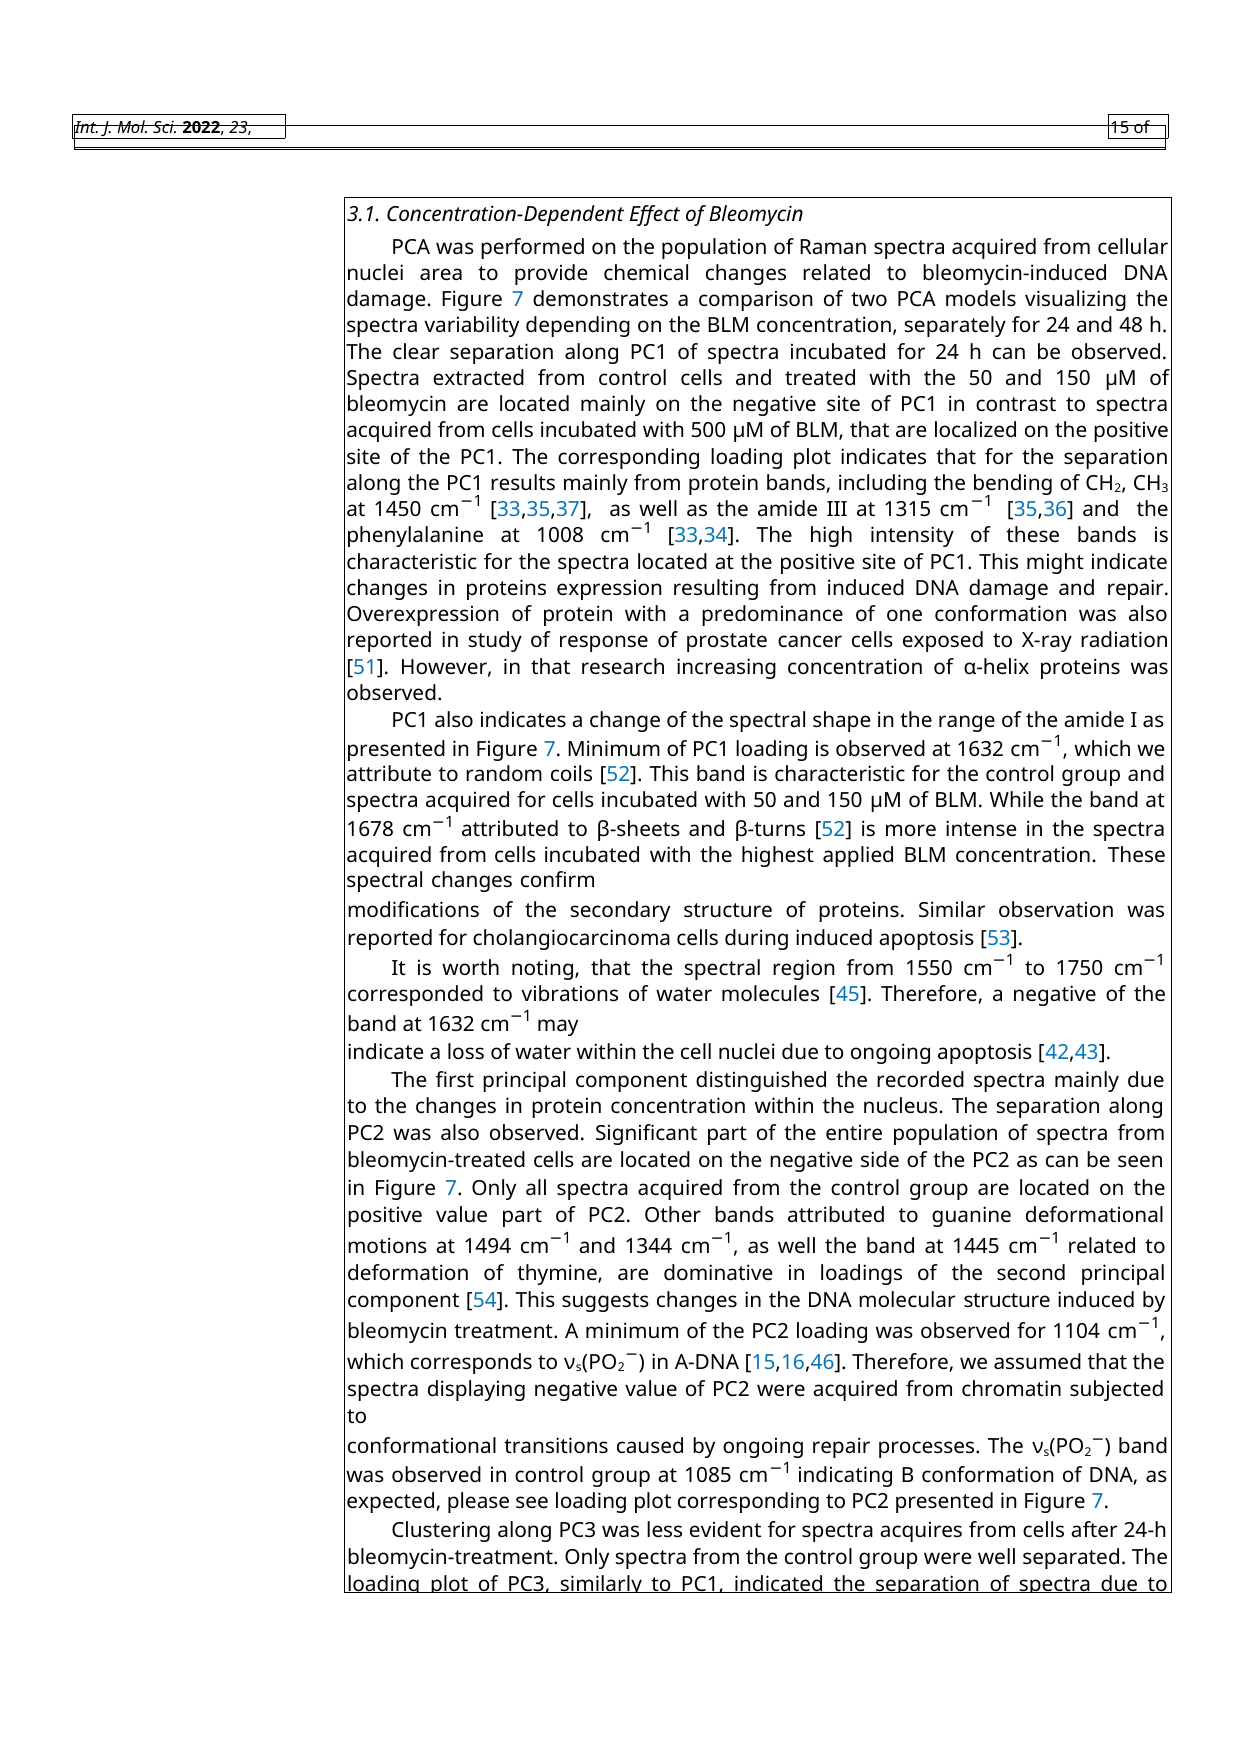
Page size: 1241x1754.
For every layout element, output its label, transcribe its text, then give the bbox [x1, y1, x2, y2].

text Int. J. Mol. Sci. 2022, 23, 3524 [75, 126, 285, 138]
text PC1 also indicates a change of the spectral shape in the range of the amide I as presented in Figure 7. Minimum of PC1 loading is observed at 1632 cm−1, which we attribute to random coils [52]. This band is characteristic for the control group and spectra acquired for cells incubated with 50 and 150 µM of BLM. While the band at 1678 cm−1 attributed to β-sheets and β-turns [52] is more intense in the spectra acquired from cells incubated with the highest applied BLM concentration. These spectral changes confirm [346, 707, 1165, 894]
text Int. J. Mol. Sci. 2022, 23, 3524 [74, 115, 285, 125]
text PCA was performed on the population of Raman spectra acquired from cellular nuclei area to provide chemical changes related to bleomycin-induced DNA damage. Figure 7 demonstrates a comparison of two PCA models visualizing the spectra variability depending on the BLM concentration, separately for 24 and 48 h. The clear separation along PC1 of spectra incubated for 24 h can be observed. Spectra extracted from control cells and treated with the 50 and 150 µM of bleomycin are located mainly on the negative site of PC1 in contrast to spectra acquired from cells incubated with 500 µM of BLM, that are localized on the positive site of the PC1. The corresponding loading plot indicates that for the separation along the PC1 results mainly from protein bands, including the bending of CH2, CH3 at 1450 cm−1 [33,35,37], as well as the amide III at 1315 cm−1 [35,36] and the phenylalanine at 1008 cm−1 [33,34]. The high intensity of these bands is characteristic for the spectra located at the positive site of PC1. This might indicate changes in proteins expression resulting from induced DNA damage and repair. Overexpression of protein with a predominance of one conformation was also reported in study of response of prostate cancer cells exposed to X-ray radiation [51]. However, in that research increasing concentration of α-helix proteins was observed. [346, 233, 1169, 706]
text It is worth noting, that the spectral region from 1550 cm−1 to 1750 cm−1 corresponded to vibrations of water molecules [45]. Therefore, a negative of the band at 1632 cm−1 may [347, 952, 1166, 1037]
text Clustering along PC3 was less evident for spectra acquires from cells after 24-h bleomycin-treatment. Only spectra from the control group were well separated. The loading plot of PC3, similarly to PC1, indicated the separation of spectra due to differ- ences in bands from proteins, including amide III band at 1340 and 1270 cm−1, amide I at 1661 cm−1, and Phe at 1004 cm−1 [36]. [347, 1516, 1169, 1592]
text modifications of the secondary structure of proteins. Similar observation was reported for cholangiocarcinoma cells during induced apoptosis [53]. [347, 895, 1166, 952]
text The first principal component distinguished the recorded spectra mainly due to the changes in protein concentration within the nucleus. The separation along PC2 was also observed. Significant part of the entire population of spectra from bleomycin-treated cells are located on the negative side of the PC2 as can be seen in Figure 7. Only all spectra acquired from the control group are located on the positive value part of PC2. Other bands attributed to guanine deformational motions at 1494 cm−1 and 1344 cm−1, as well the band at 1445 cm−1 related to deformation of thymine, are dominative in loadings of the second principal component [54]. This suggests changes in the DNA molecular structure induced by bleomycin treatment. A minimum of the PC2 loading was observed for 1104 cm−1, which corresponds to νs(PO2−) in A-DNA [15,16,46]. Therefore, we assumed that the spectra displaying negative value of PC2 were acquired from chromatin subjected to [347, 1066, 1165, 1430]
text conformational transitions caused by ongoing repair processes. The νs(PO2−) band was observed in control group at 1085 cm−1 indicating B conformation of DNA, as expected, please see loading plot corresponding to PC2 presented in Figure 7. [346, 1430, 1168, 1515]
text 15 of 21 [1110, 126, 1165, 138]
text indicate a loss of water within the cell nuclei due to ongoing apoptosis [42,43]. [347, 1037, 1171, 1066]
text 3.1. Concentration-Dependent Effect of Bleomycin [347, 199, 1171, 228]
text 15 of 21 [1110, 115, 1168, 138]
